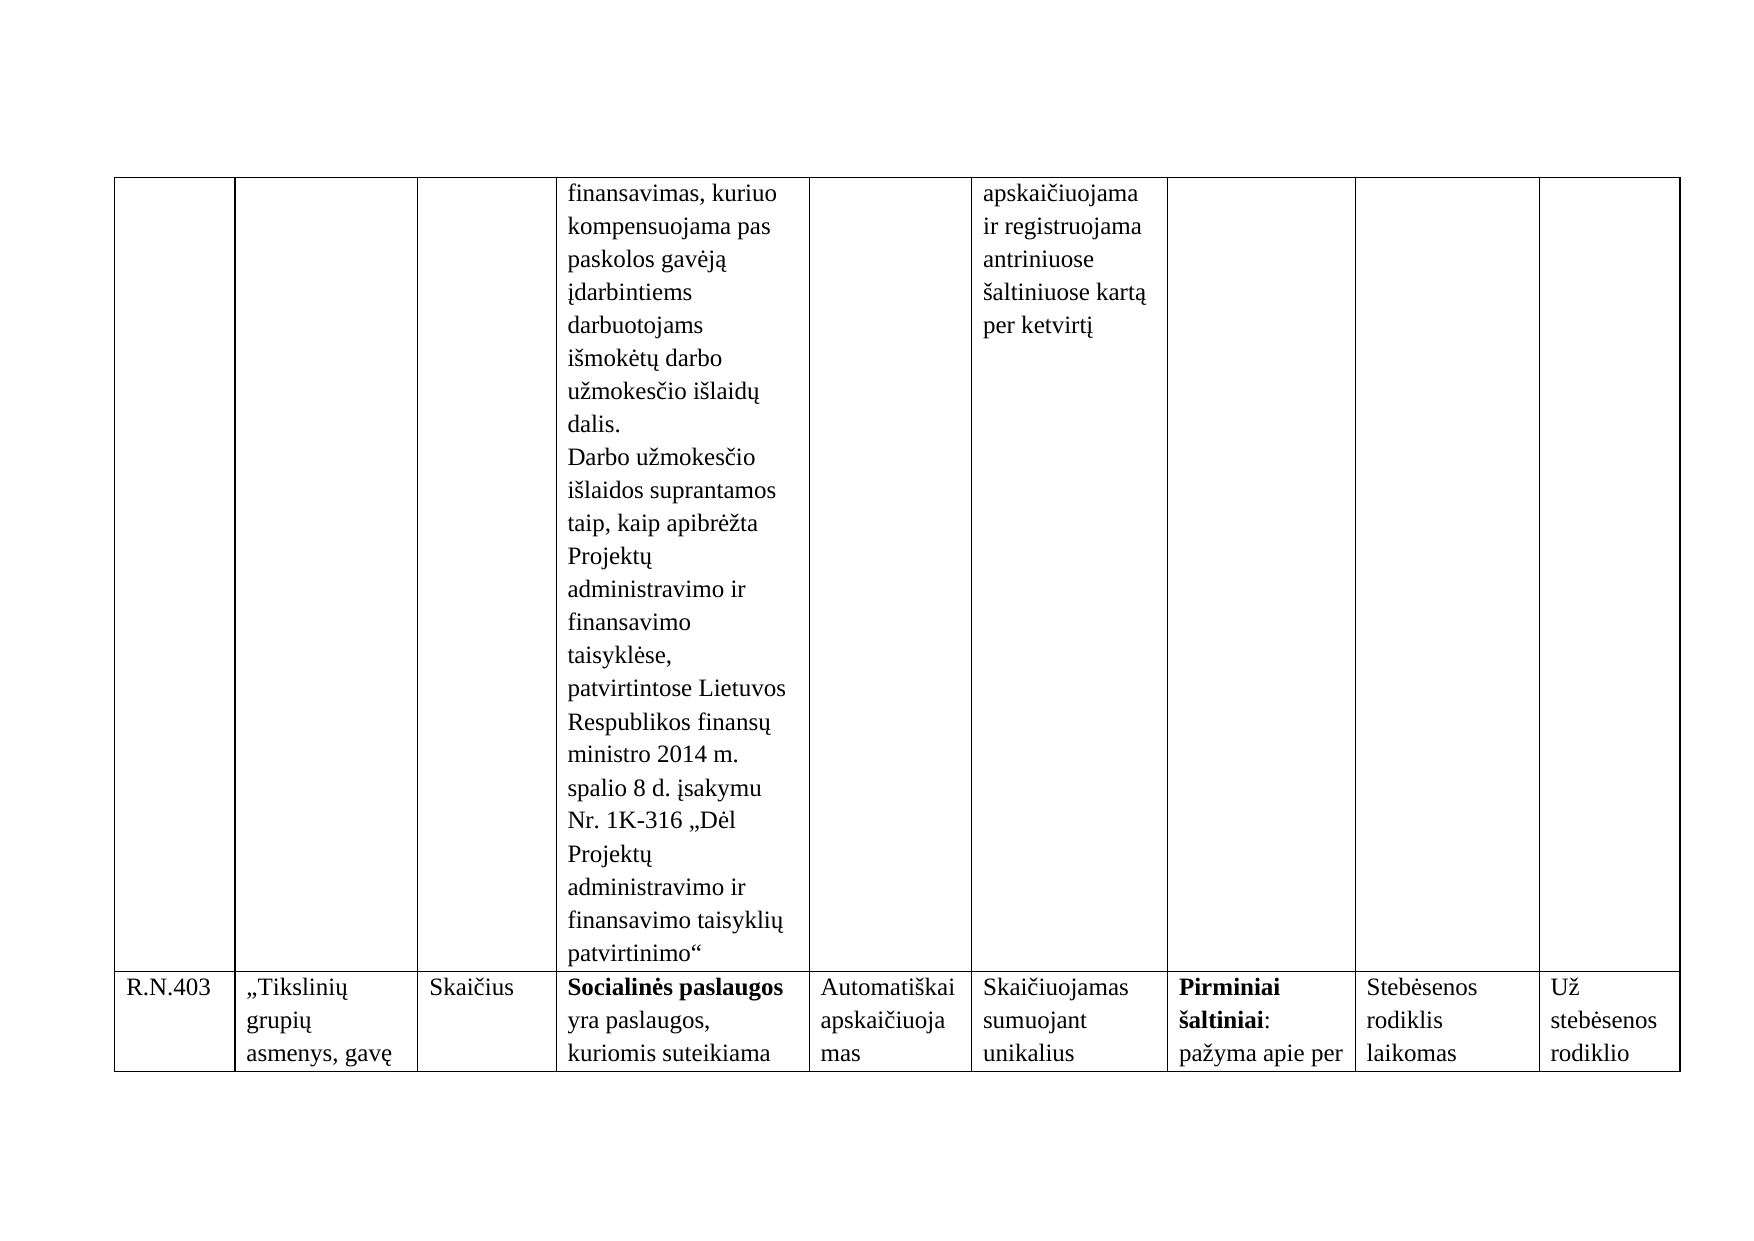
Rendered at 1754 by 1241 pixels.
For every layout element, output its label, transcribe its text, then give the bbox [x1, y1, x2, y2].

table_cell Skaičiuojamas sumuojant unikalius [972, 972, 1167, 1071]
table_cell Automatiškai apskaičiuojamas [810, 972, 971, 1071]
table_cell [418, 178, 556, 971]
table_cell [115, 178, 234, 971]
table_cell [1540, 178, 1679, 971]
table_cell Pirminiai šaltiniai: pažyma apie per [1168, 972, 1355, 1071]
table_cell [810, 178, 971, 971]
table_cell Skaičius [418, 972, 556, 1071]
table_cell [1356, 178, 1539, 971]
table_cell finansavimas, kuriuo kompensuojama pas paskolos gavėją įdarbintiems darbuotojams išmokėtų darbo užmokesčio išlaidų dalis. Darbo užmokesčio išlaidos suprantamos taip, kaip apibrėžta Projektų administravimo ir finansavimo taisyklėse, patvirtintose Lietuvos Respublikos finansų ministro 2014 m. spalio 8 d. įsakymu Nr. 1K-316 „Dėl Projektų administravimo ir finansavimo taisyklių patvirtinimo“ [557, 178, 809, 971]
table_cell apskaičiuojama ir registruojama antriniuose šaltiniuose kartą per ketvirtį [972, 178, 1167, 971]
table_cell [1168, 178, 1355, 971]
table_cell Stebėsenos rodiklis laikomas [1356, 972, 1539, 1071]
table_cell Už stebėsenos rodiklio [1540, 972, 1679, 1071]
table_cell „Tikslinių grupių asmenys, gavę [236, 972, 417, 1071]
table_cell Socialinės paslaugos yra paslaugos, kuriomis suteikiama [557, 972, 809, 1071]
table_cell R.N.403 [115, 972, 234, 1071]
table_cell [236, 178, 417, 971]
